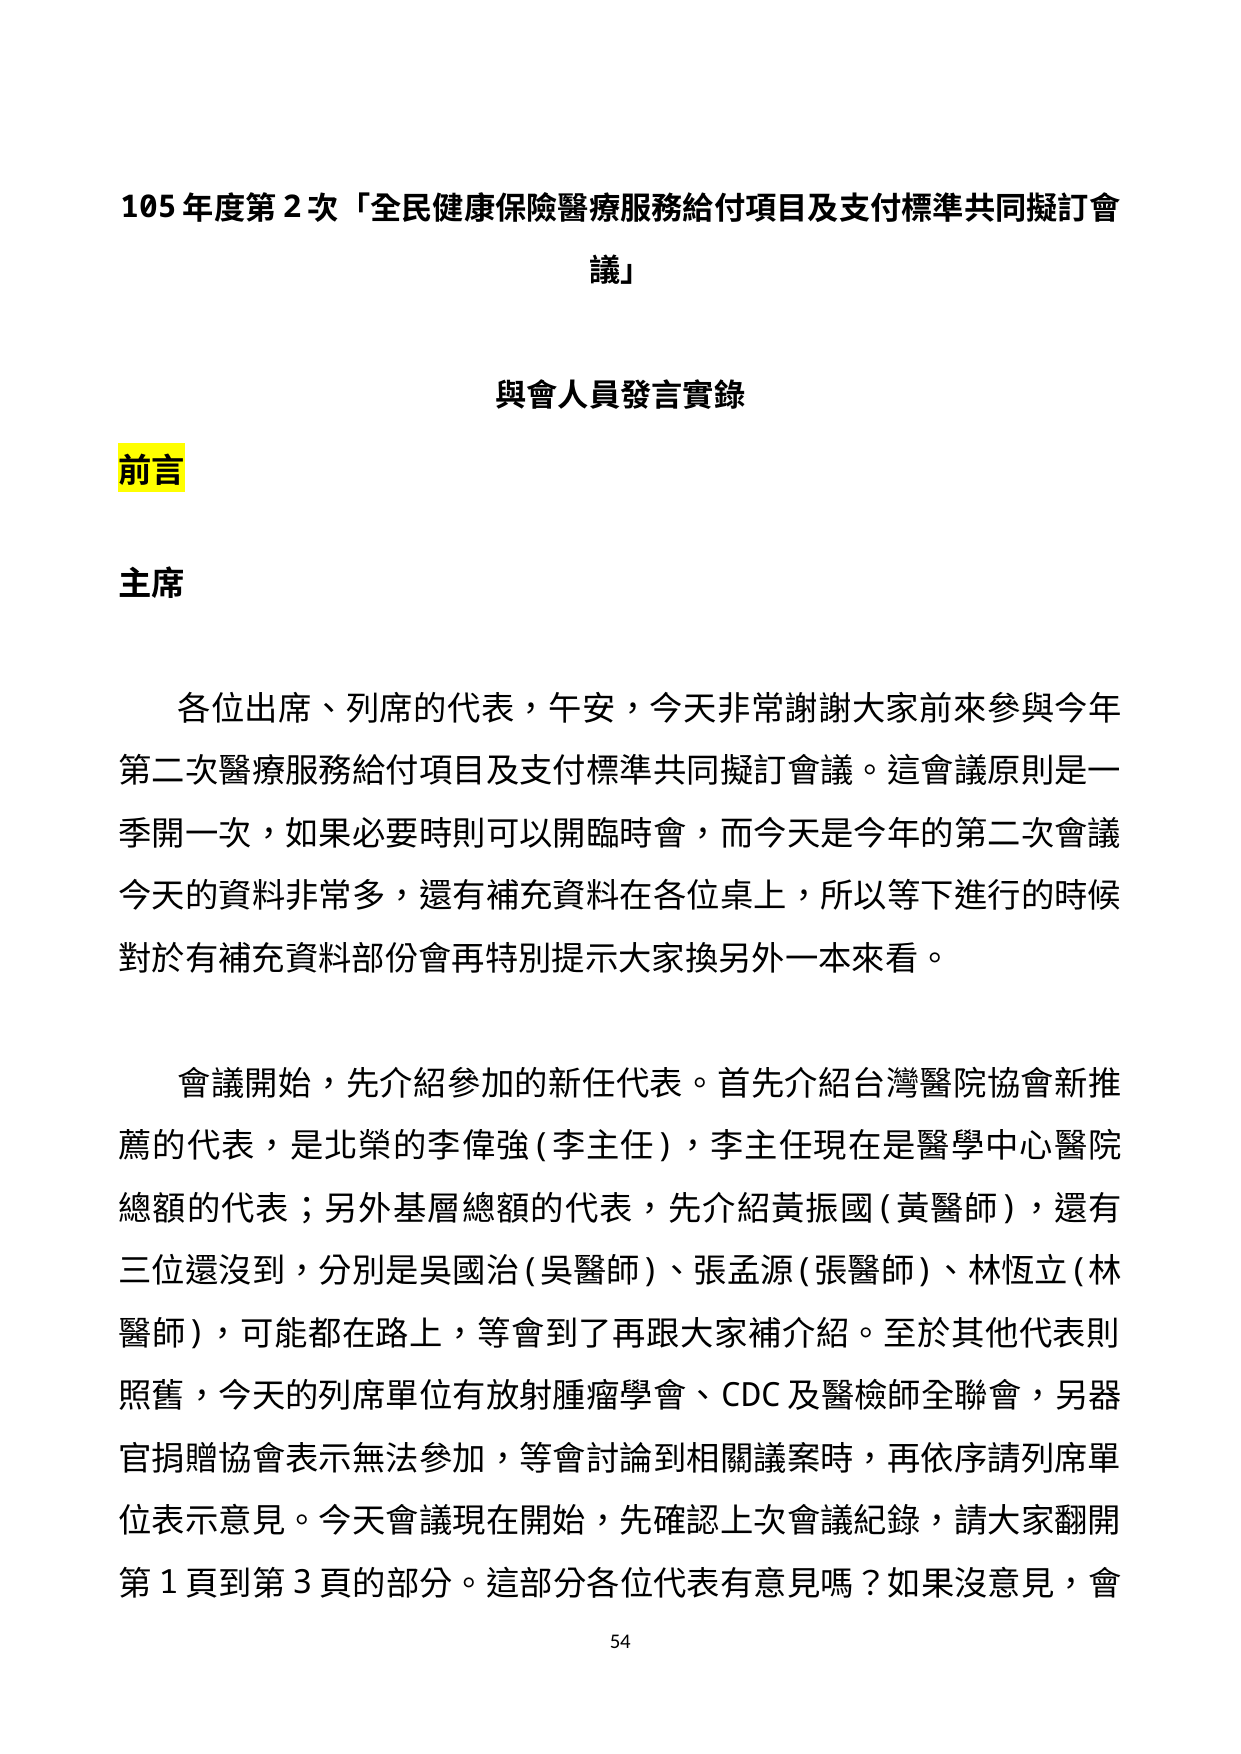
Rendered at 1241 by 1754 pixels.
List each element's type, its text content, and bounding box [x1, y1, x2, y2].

text 與會人員發言實錄 [118, 352, 1122, 414]
text 105年度第2次「全民健康保險醫療服務給付項目及支付標準共同擬訂會議」 [106, 164, 1134, 289]
text 會議開始，先介紹參加的新任代表。首先介紹台灣醫院協會新推薦的代表，是北榮的李偉強(李主任)，李主任現在是醫學中心醫院總額的代表；另外基層總額的代表，先介紹黃振國(黃醫師)，還有三位還沒到，分別是吳國治(吳醫師)、張孟源(張醫師)、林恆立(林醫師)，可能都在路上，等會到了再跟大家補介紹。至於其他代表則照舊，今天的列席單位有放射腫瘤學會、CDC及醫檢師全聯會，另器官捐贈協會表示無法參加，等會討論到相關議案時，再依序請列席單位表示意見。今天會議現在開始，先確認上次會議紀錄，請大家翻開第1頁到第3頁的部分。這部分各位代表有意見嗎？如果沒意見，會 [118, 1039, 1122, 1602]
text 前言 [118, 440, 1122, 492]
text 各位出席、列席的代表，午安，今天非常謝謝大家前來參與今年第二次醫療服務給付項目及支付標準共同擬訂會議。這會議原則是一季開一次，如果必要時則可以開臨時會，而今天是今年的第二次會議。今天的資料非常多，還有補充資料在各位桌上，所以等下進行的時候，對於有補充資料部份會再特別提示大家換另外一本來看。 [118, 664, 1122, 977]
text 主席 [118, 539, 1122, 602]
